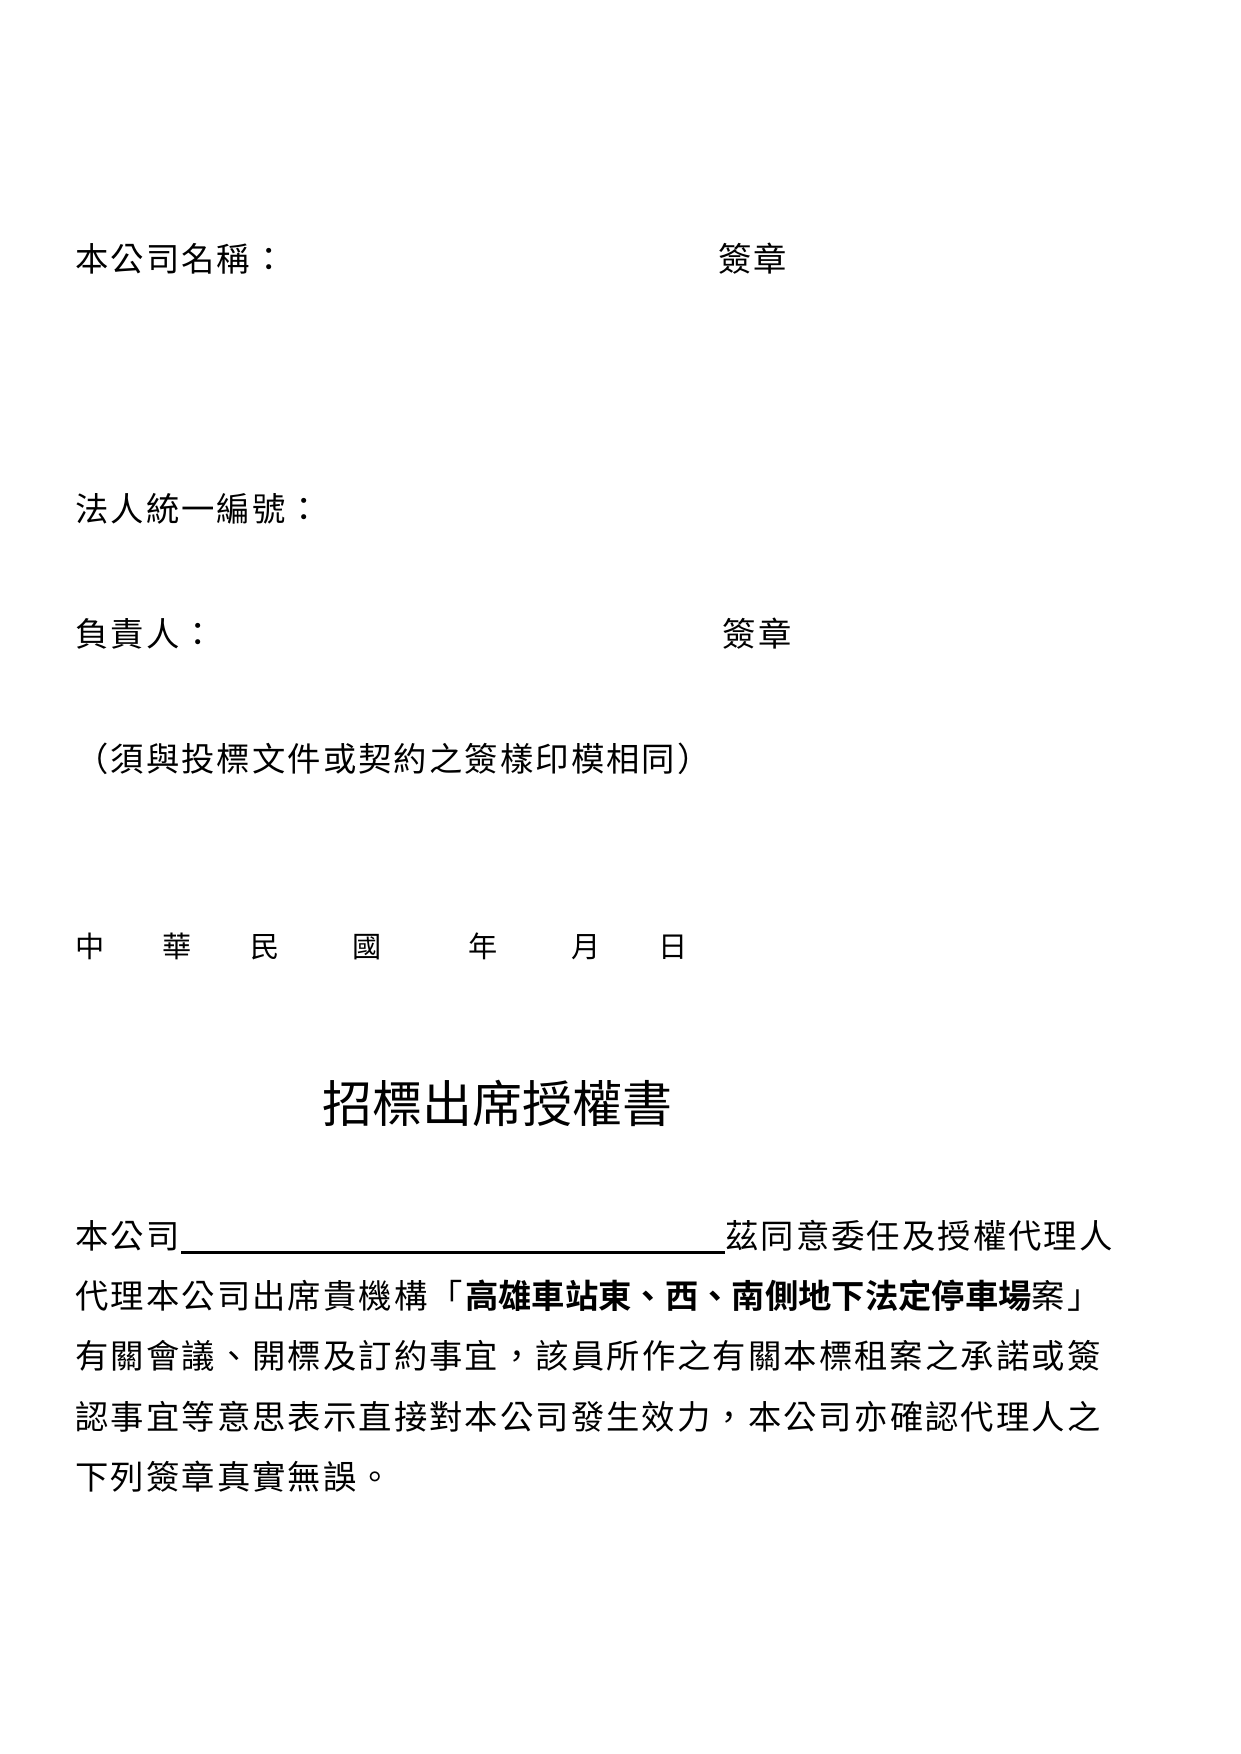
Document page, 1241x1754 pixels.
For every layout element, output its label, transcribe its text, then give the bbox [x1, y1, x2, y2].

text 招標出席授權書 [262, 1028, 937, 1153]
text 本公司名稱： 簽章 [75, 216, 1000, 278]
text 中 華 民 國 年 月 日 [75, 841, 1125, 966]
text （須與投標文件或契約之簽樣印模相同） [75, 716, 1000, 778]
text 本公司 茲同意委任及授權代理人 代理本公司出席貴機構「高雄車站東、西、南側地下法定停車場案」有關會議、開標及訂約事宜，該員所作之有關本標租案之承諾或簽認事宜等意思表示直接對本公司發生效力，本公司亦確認代理人之下列簽章真實無誤。 [75, 1210, 1121, 1499]
text 法人統一編號： [75, 466, 1000, 528]
text 負責人： 簽章 [75, 591, 1000, 653]
